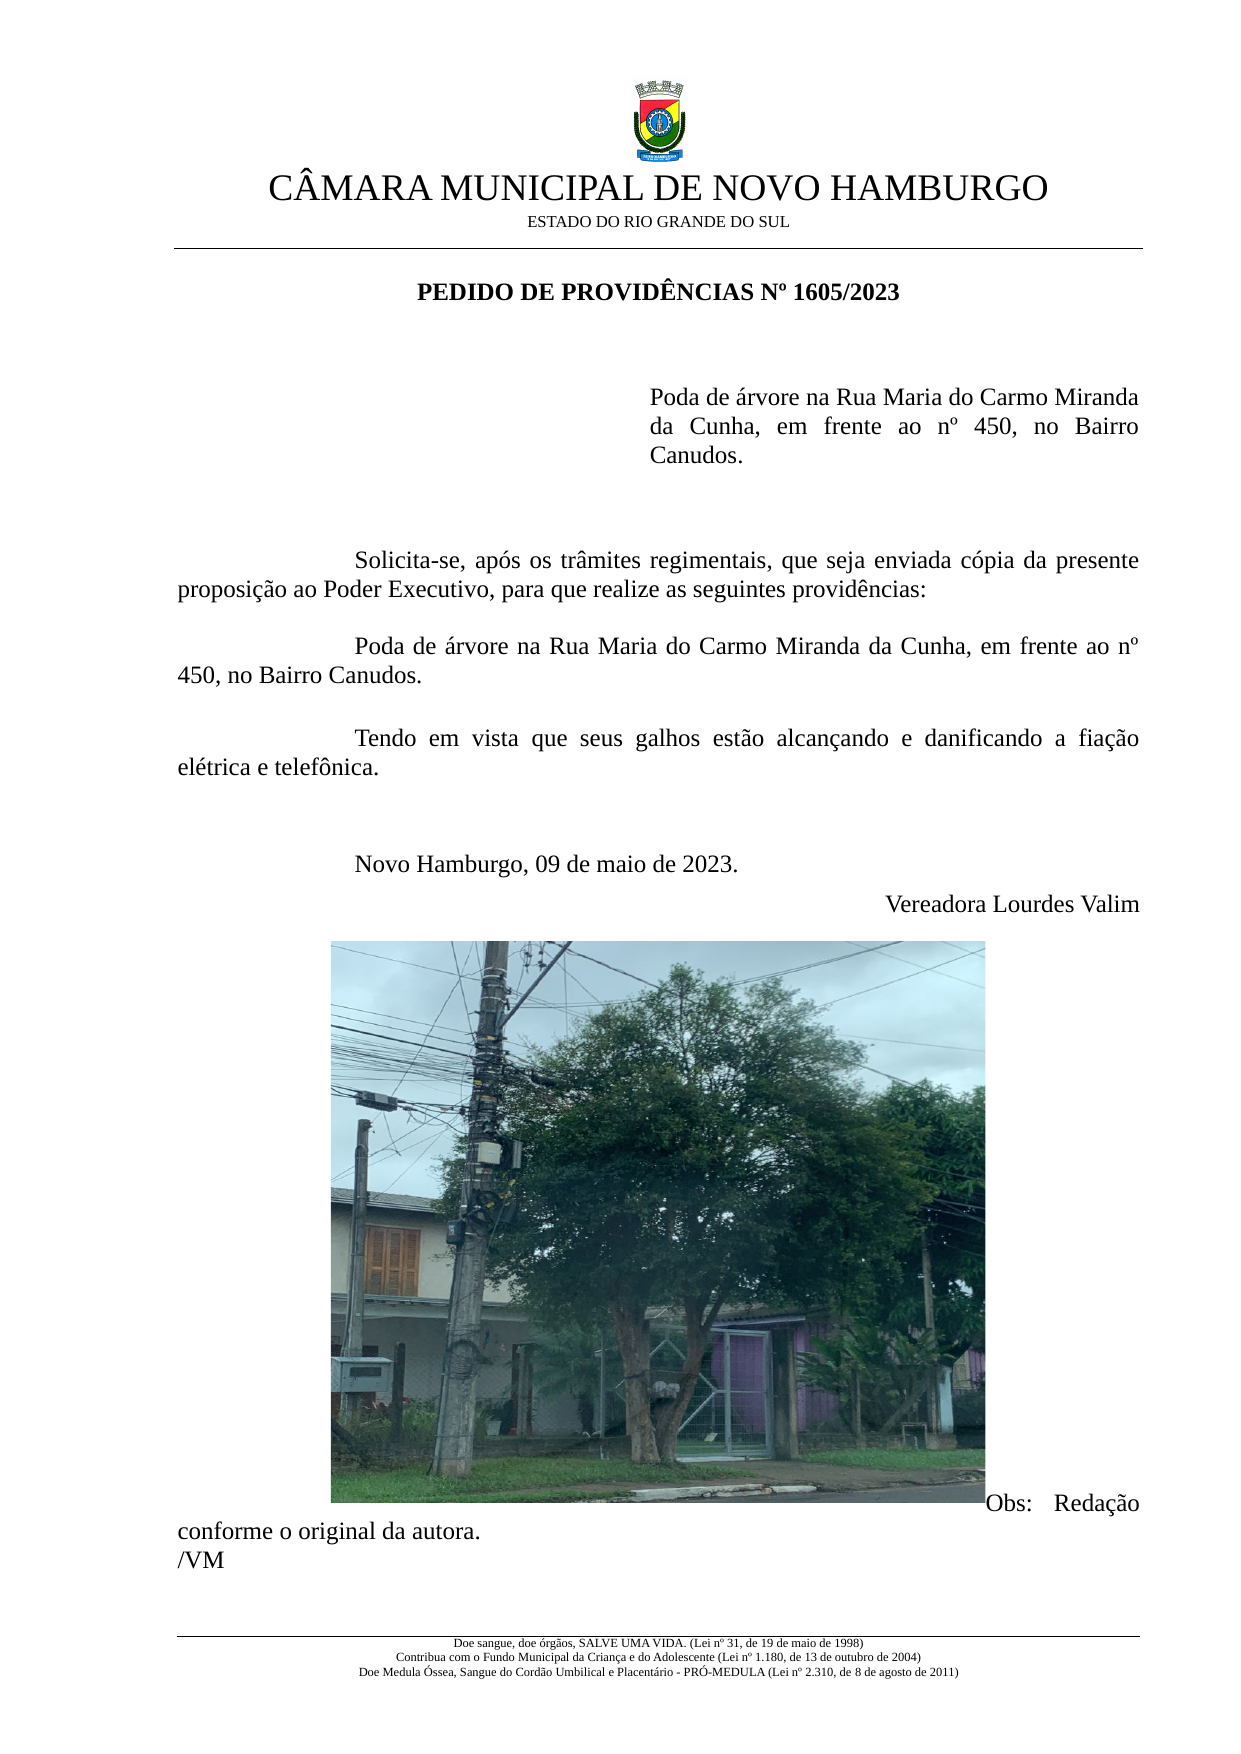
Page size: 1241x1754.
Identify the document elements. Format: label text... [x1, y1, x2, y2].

text Poda de árvore na Rua Maria do Carmo Miranda da Cunha, em frente ao nº 450, no Bairro Canudos. [177, 631, 1140, 689]
text Obs: Redação conforme o original da autora. [177, 1488, 1140, 1545]
text PEDIDO DE PROVIDÊNCIAS Nº 1605/2023 [177, 277, 1140, 306]
text Vereadora Lourdes Valim [177, 889, 1140, 918]
text Solicita-se, após os trâmites regimentais, que seja enviada cópia da presente proposição ao Poder Executivo, para que realize as seguintes providências: [177, 545, 1140, 603]
picture [629, 75, 688, 166]
text Poda de árvore na Rua Maria do Carmo Miranda da Cunha, em frente ao nº 450, no Bairro Canudos. [649, 382, 1140, 468]
text /VM [177, 1545, 1140, 1574]
text Tendo em vista que seus galhos estão alcançando e danificando a fiação elétrica e telefônica. [177, 723, 1140, 781]
text Novo Hamburgo, 09 de maio de 2023. [177, 849, 1140, 877]
picture [330, 941, 986, 1503]
